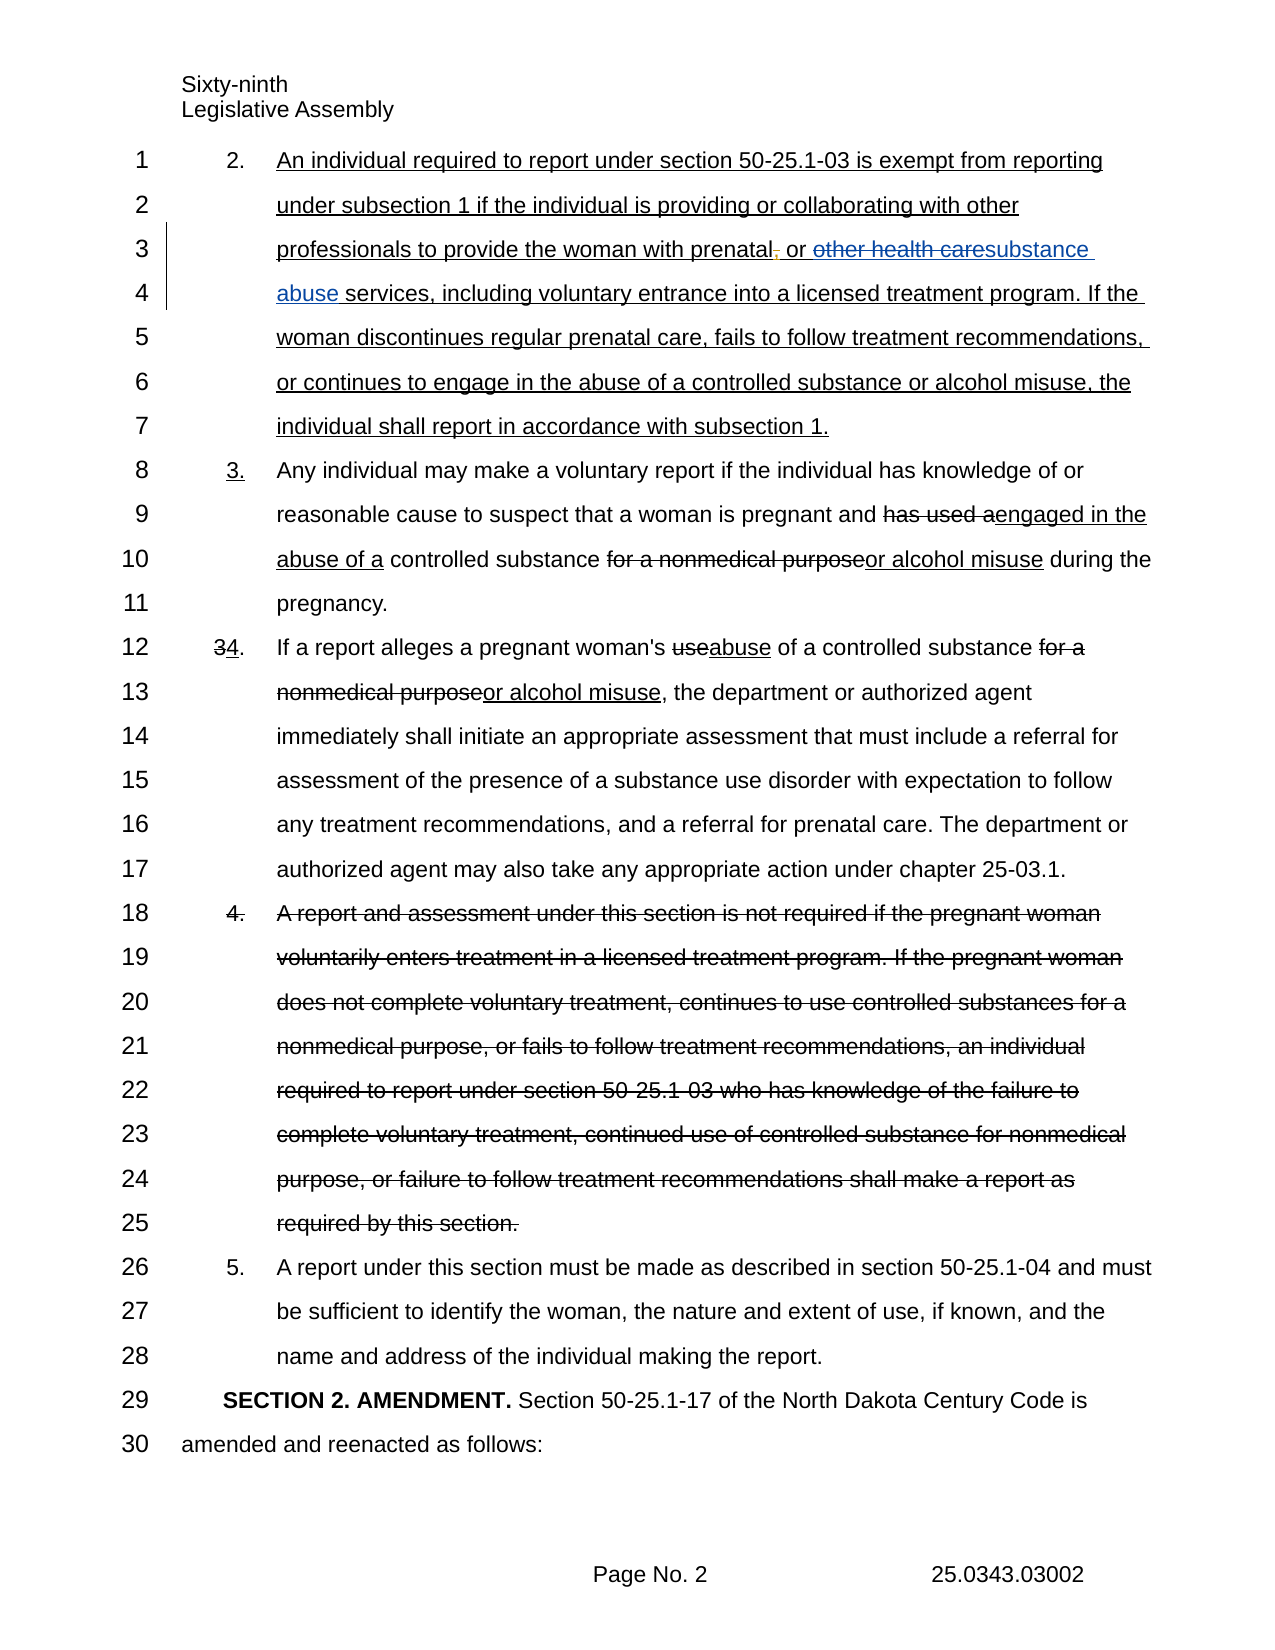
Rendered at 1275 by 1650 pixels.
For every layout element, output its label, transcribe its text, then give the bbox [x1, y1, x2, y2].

text 4. A report and assessment under this section is not required if the pregnant woman voluntarily enters treatment in a licensed treatment program. If the pregnant woman does not complete voluntary treatment, continues to use controlled substances for a nonmedical purpose, or fails to follow treatment recommendations, an individual required to report under section 50‑25.1‑03 who has knowledge of the failure to complete voluntary treatment, continued use of controlled substance for nonmedical purpose, or failure to follow treatment recommendations shall make a report as required by this section. [181, 886, 1154, 1240]
text SECTION 2. AMENDMENT. Section 50‑25.1‑17 of the North Dakota Century Code is amended and reenacted as follows: [181, 1373, 1154, 1461]
text 3. Any individual may make a voluntary report if the individual has knowledge of or reasonable cause to suspect that a woman is pregnant and has used aengaged in the abuse of a controlled substance for a nonmedical purposeor alcohol misuse during the pregnancy. [181, 443, 1154, 620]
text 5. A report under this section must be made as described in section 50‑25.1‑04 and must be sufficient to identify the woman, the nature and extent of use, if known, and the name and address of the individual making the report. [181, 1240, 1154, 1373]
text 2. An individual required to report under section 50‑25.1‑03 is exempt from reporting under subsection 1 if the individual is providing or collaborating with other professionals to provide the woman with prenatal or substance abuse services, including voluntary entrance into a licensed treatment program. If the woman discontinues regular prenatal care, fails to follow treatment recommendations, or continues to engage in the abuse of a controlled substance or alcohol misuse, the individual shall report in accordance with subsection 1. [181, 133, 1154, 443]
text 34. If a report alleges a pregnant woman's useabuse of a controlled substance for a nonmedical purposeor alcohol misuse, the department or authorized agent immediately shall initiate an appropriate assessment that must include a referral for assessment of the presence of a substance use disorder with expectation to follow any treatment recommendations, and a referral for prenatal care. The department or authorized agent may also take any appropriate action under chapter 25‑03.1. [181, 620, 1154, 886]
